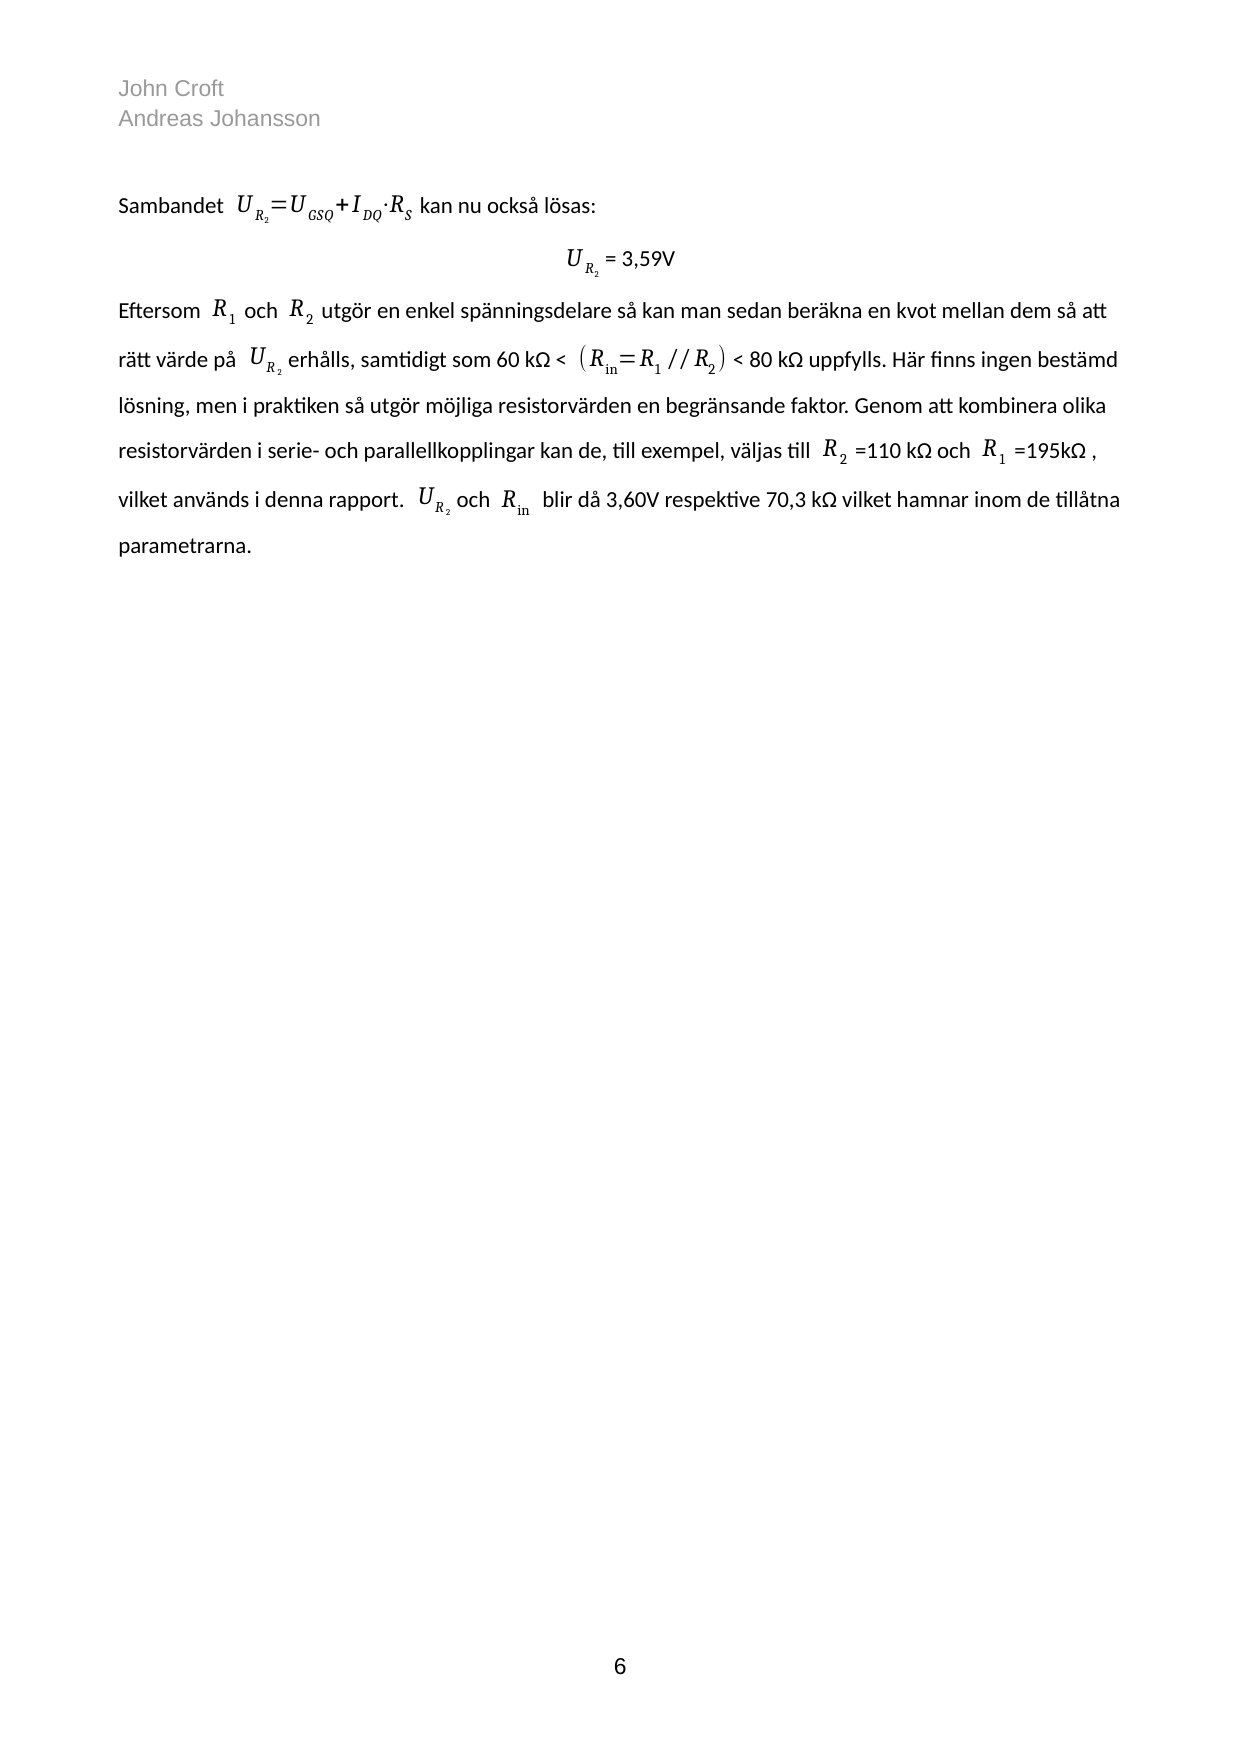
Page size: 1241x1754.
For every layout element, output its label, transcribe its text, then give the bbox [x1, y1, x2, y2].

text = 3,59V [118, 242, 1122, 279]
text Eftersom och utgör en enkel spänningsdelare så kan man sedan beräkna en kvot mellan dem så att rätt värde på erhålls, samtidigt som 60 kΩ < < 80 kΩ uppfylls. Här finns ingen bestämd lösning, men i praktiken så utgör möjliga resistorvärden en begränsande faktor. Genom att kombinera olika resistorvärden i serie- och parallellkopplingar kan de, till exempel, väljas till =110 kΩ och =195kΩ , vilket används i denna rapport. och blir då 3,60V respektive 70,3 kΩ vilket hamnar inom de tillåtna parametrarna. [118, 293, 1122, 560]
text Sambandet kan nu också lösas: [118, 189, 1122, 226]
